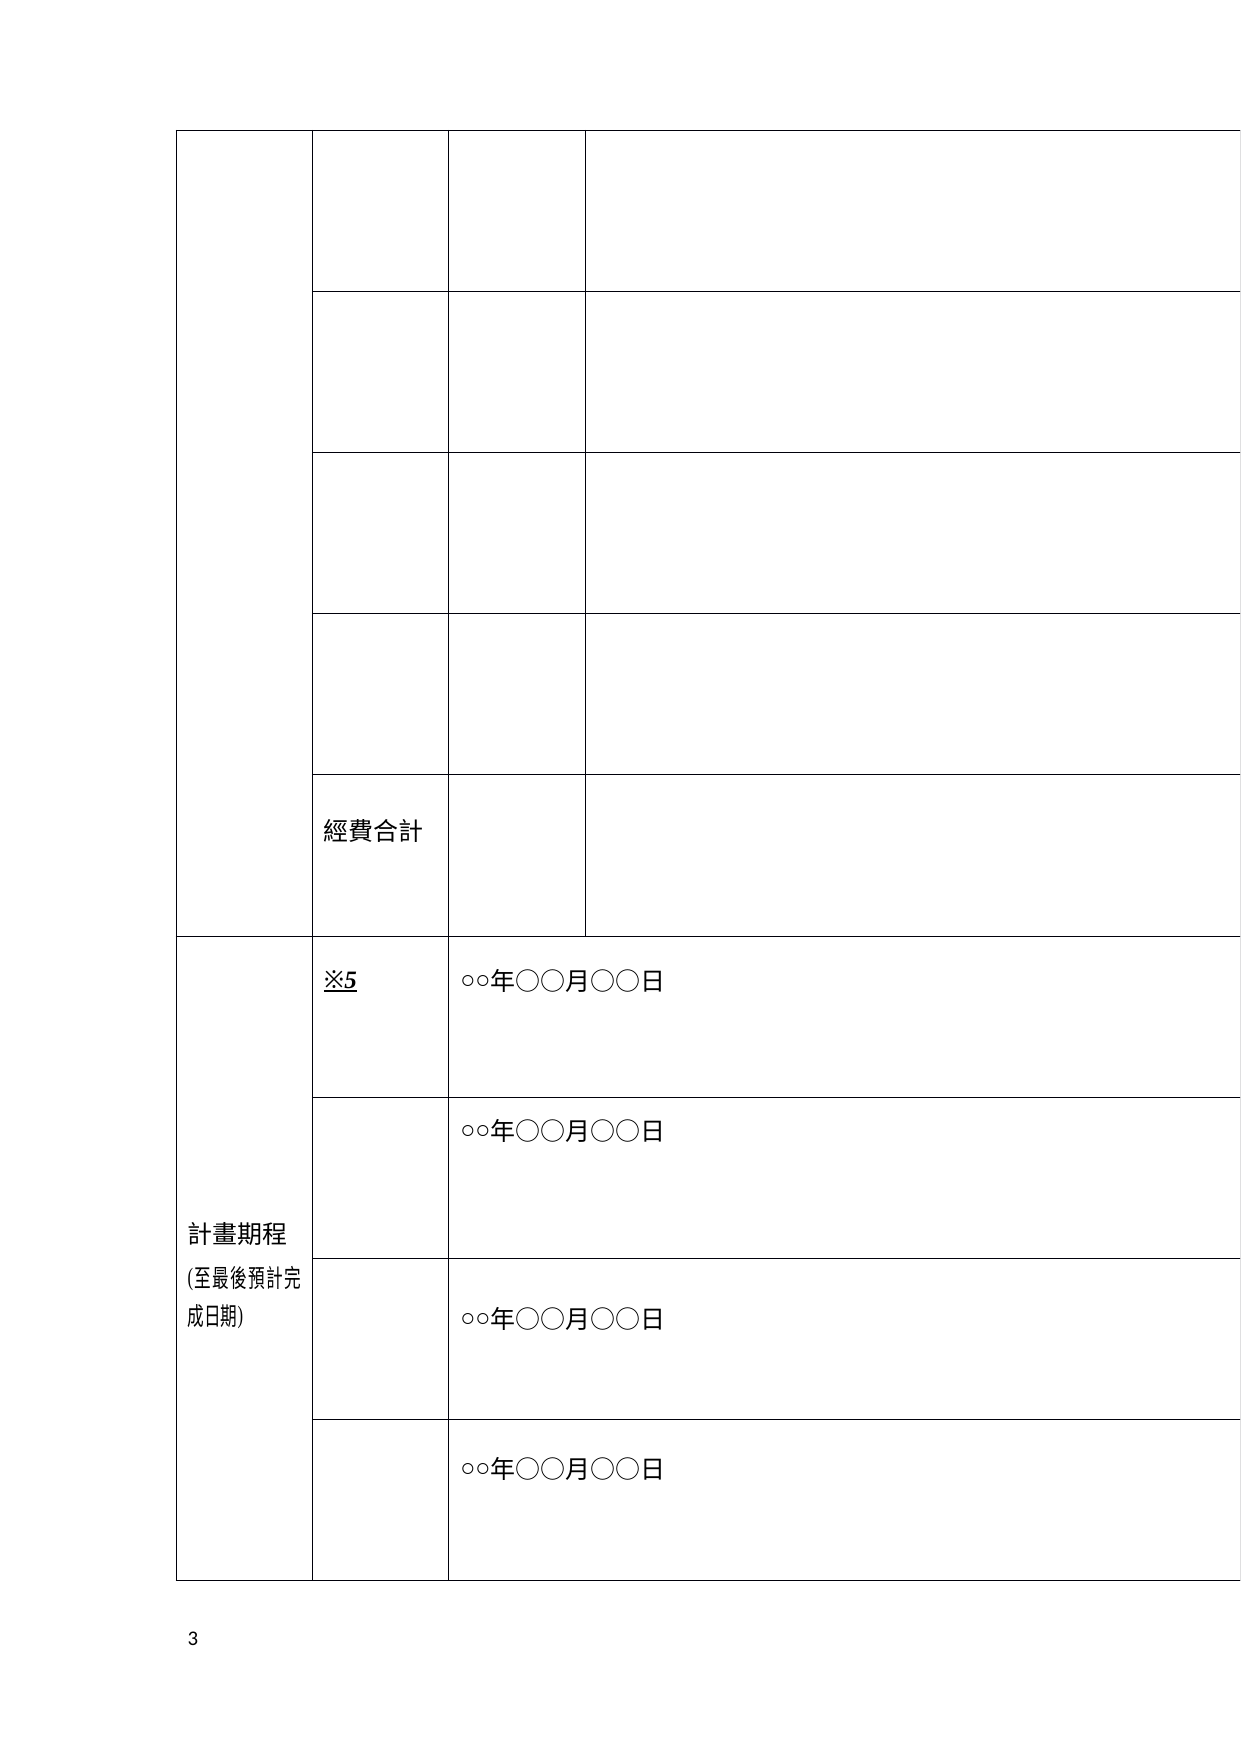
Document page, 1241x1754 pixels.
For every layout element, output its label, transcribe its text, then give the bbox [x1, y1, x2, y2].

table_cell [313, 292, 448, 452]
table_cell [449, 292, 585, 452]
table_cell [586, 614, 1240, 774]
table_cell ○○年○○月○○日 [449, 1420, 1240, 1580]
table_cell [313, 614, 448, 774]
table_cell ○○年○○月○○日 [449, 1259, 1240, 1419]
table_cell [313, 453, 448, 613]
table_cell [313, 1098, 448, 1258]
table_cell [313, 1259, 448, 1419]
table_cell [313, 1420, 448, 1580]
table_cell [586, 292, 1240, 452]
table_cell [586, 775, 1240, 936]
table_cell [449, 453, 585, 613]
table_cell 經費合計 [313, 775, 448, 936]
table_cell [313, 131, 448, 291]
table_cell [449, 775, 585, 936]
table_cell [177, 131, 312, 936]
table_cell 計畫期程 (至最後預計完成日期) [177, 937, 312, 1580]
table_cell [449, 614, 585, 774]
table_cell [586, 453, 1240, 613]
table_cell ○○年○○月○○日 [449, 1098, 1240, 1258]
table_cell ※5 [313, 937, 448, 1097]
table_cell [586, 131, 1240, 291]
table_cell ○○年○○月○○日 [449, 937, 1240, 1097]
table_cell [449, 131, 585, 291]
